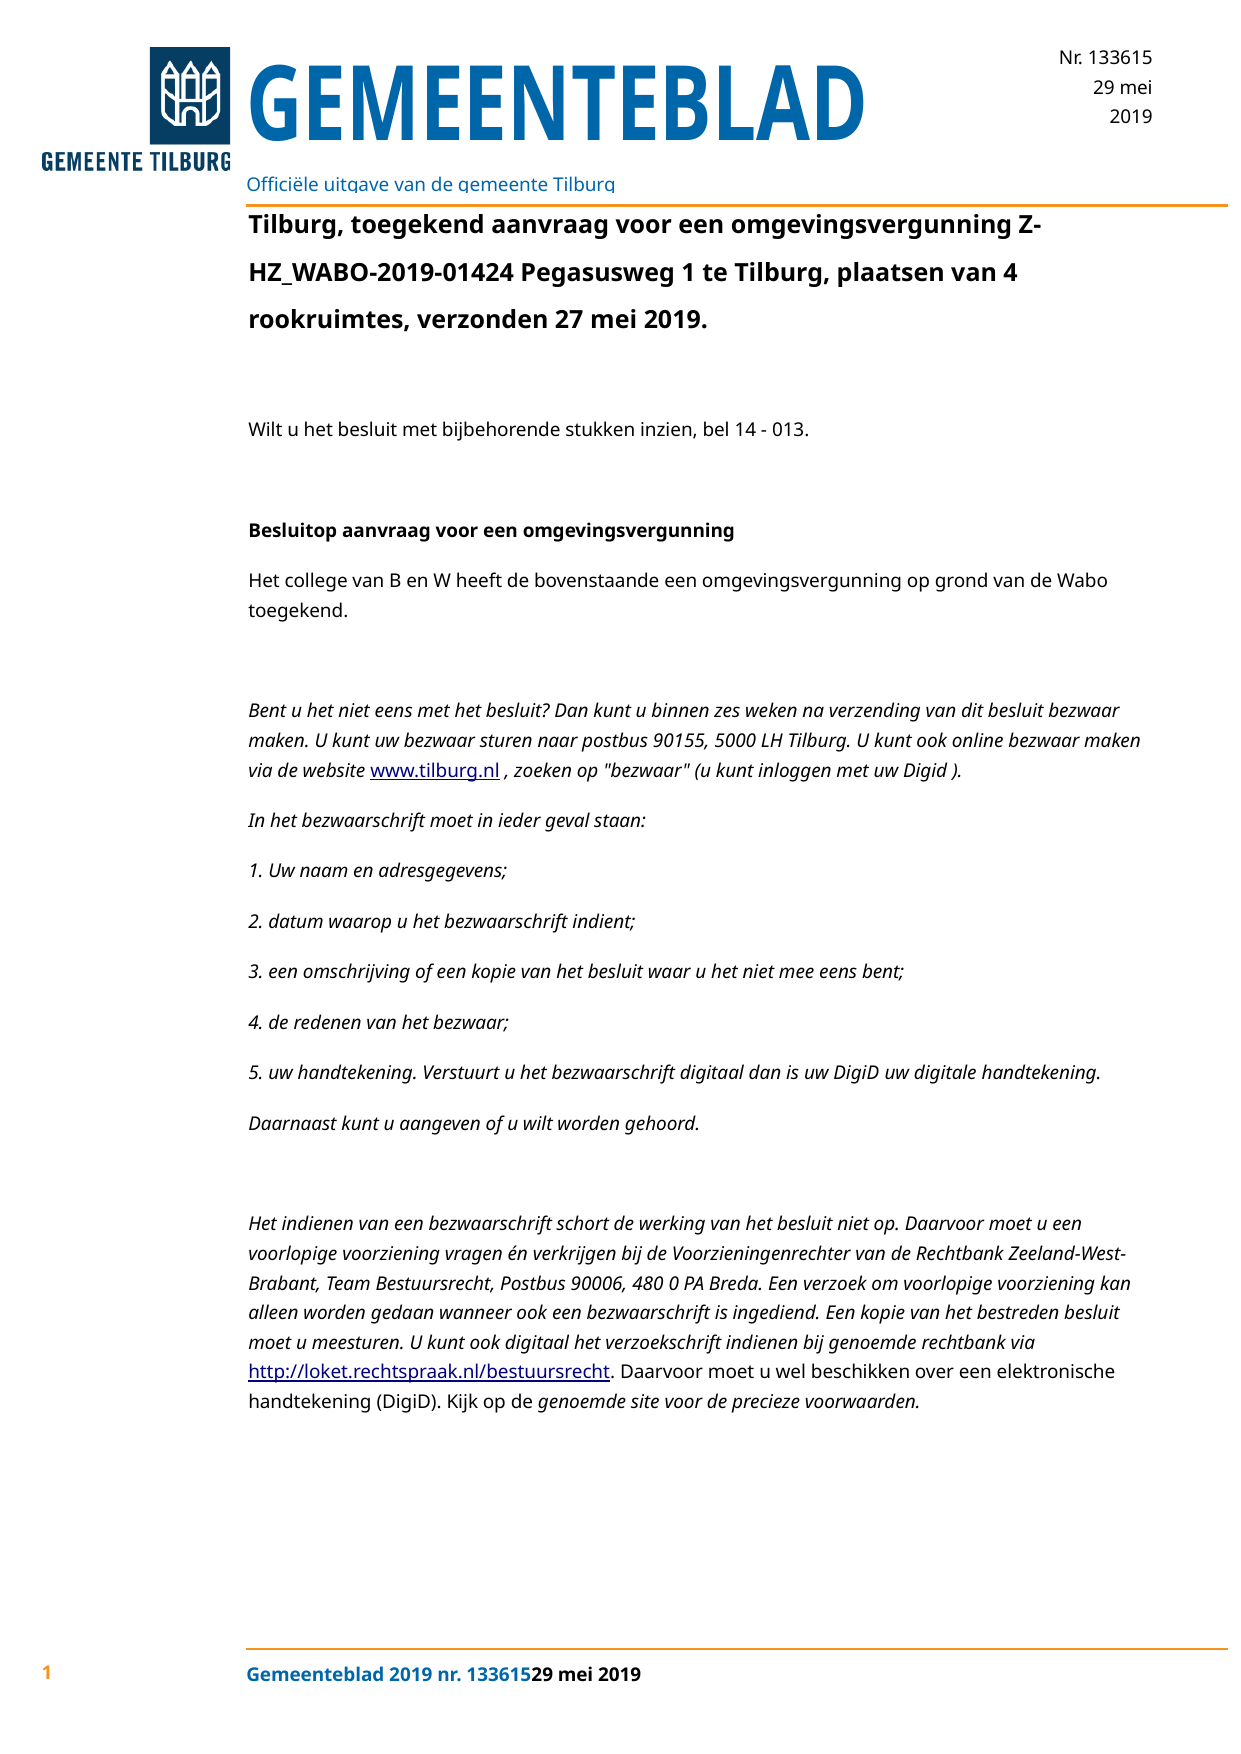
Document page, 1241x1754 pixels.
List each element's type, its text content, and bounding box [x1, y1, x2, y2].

text Bent u het niet eens met het besluit? Dan kunt u binnen zes weken na verzending van dit besluit bezwaar maken. U kunt uw bezwaar sturen naar postbus 90155, 5000 LH Tilburg. U kunt ook online bezwaar maken via de website www.tilburg.nl , zoeken op "bezwaar" (u kunt inloggen met uw Digid ). [248, 698, 1152, 782]
text Daarnaast kunt u aangeven of u wilt worden gehoord. [248, 1110, 1152, 1135]
text 5. uw handtekening. Verstuurt u het bezwaarschrift digitaal dan is uw DigiD uw digitale handtekening. [248, 1059, 1152, 1085]
text Besluitop aanvraag voor een omgevingsvergunning [248, 517, 1152, 542]
text Het college van B en W heeft de bovenstaande een omgevingsvergunning op grond van de Wabo toegekend. [248, 567, 1152, 622]
text In het bezwaarschrift moet in ieder geval staan: [248, 807, 1152, 833]
text Tilburg, toegekend aanvraag voor een omgevingsvergunning Z-HZ_WABO-2019-01424 Pegasusweg 1 te Tilburg, plaatsen van 4 rookruimtes, verzonden 27 mei 2019. [248, 207, 1152, 336]
text Het indienen van een bezwaarschrift schort de werking van het besluit niet op. Daarvoor moet u een voorlopige voorziening vragen én verkrijgen bij de Voorzieningenrechter van de Rechtbank Zeeland-West-Brabant, Team Bestuursrecht, Postbus 90006, 480 0 PA Breda. Een verzoek om voorlopige voorziening kan alleen worden gedaan wanneer ook een bezwaarschrift is ingediend. Een kopie van het bestreden besluit moet u meesturen. U kunt ook digitaal het verzoekschrift indienen bij genoemde rechtbank via http://loket.rechtspraak.nl/bestuursrecht. Daarvoor moet u wel beschikken over een elektronische handtekening (DigiD). Kijk op de genoemde site voor de precieze voorwaarden. [248, 1211, 1152, 1414]
text 4. de redenen van het bezwaar; [248, 1009, 1152, 1034]
text 3. een omschrijving of een kopie van het besluit waar u het niet mee eens bent; [248, 958, 1152, 984]
text 1. Uw naam en adresgegevens; [248, 858, 1152, 883]
text Wilt u het besluit met bijbehorende stukken inzien, bel 14 - 013. [248, 416, 1152, 442]
text 2. datum waarop u het bezwaarschrift indient; [248, 908, 1152, 934]
picture [41, 47, 231, 172]
